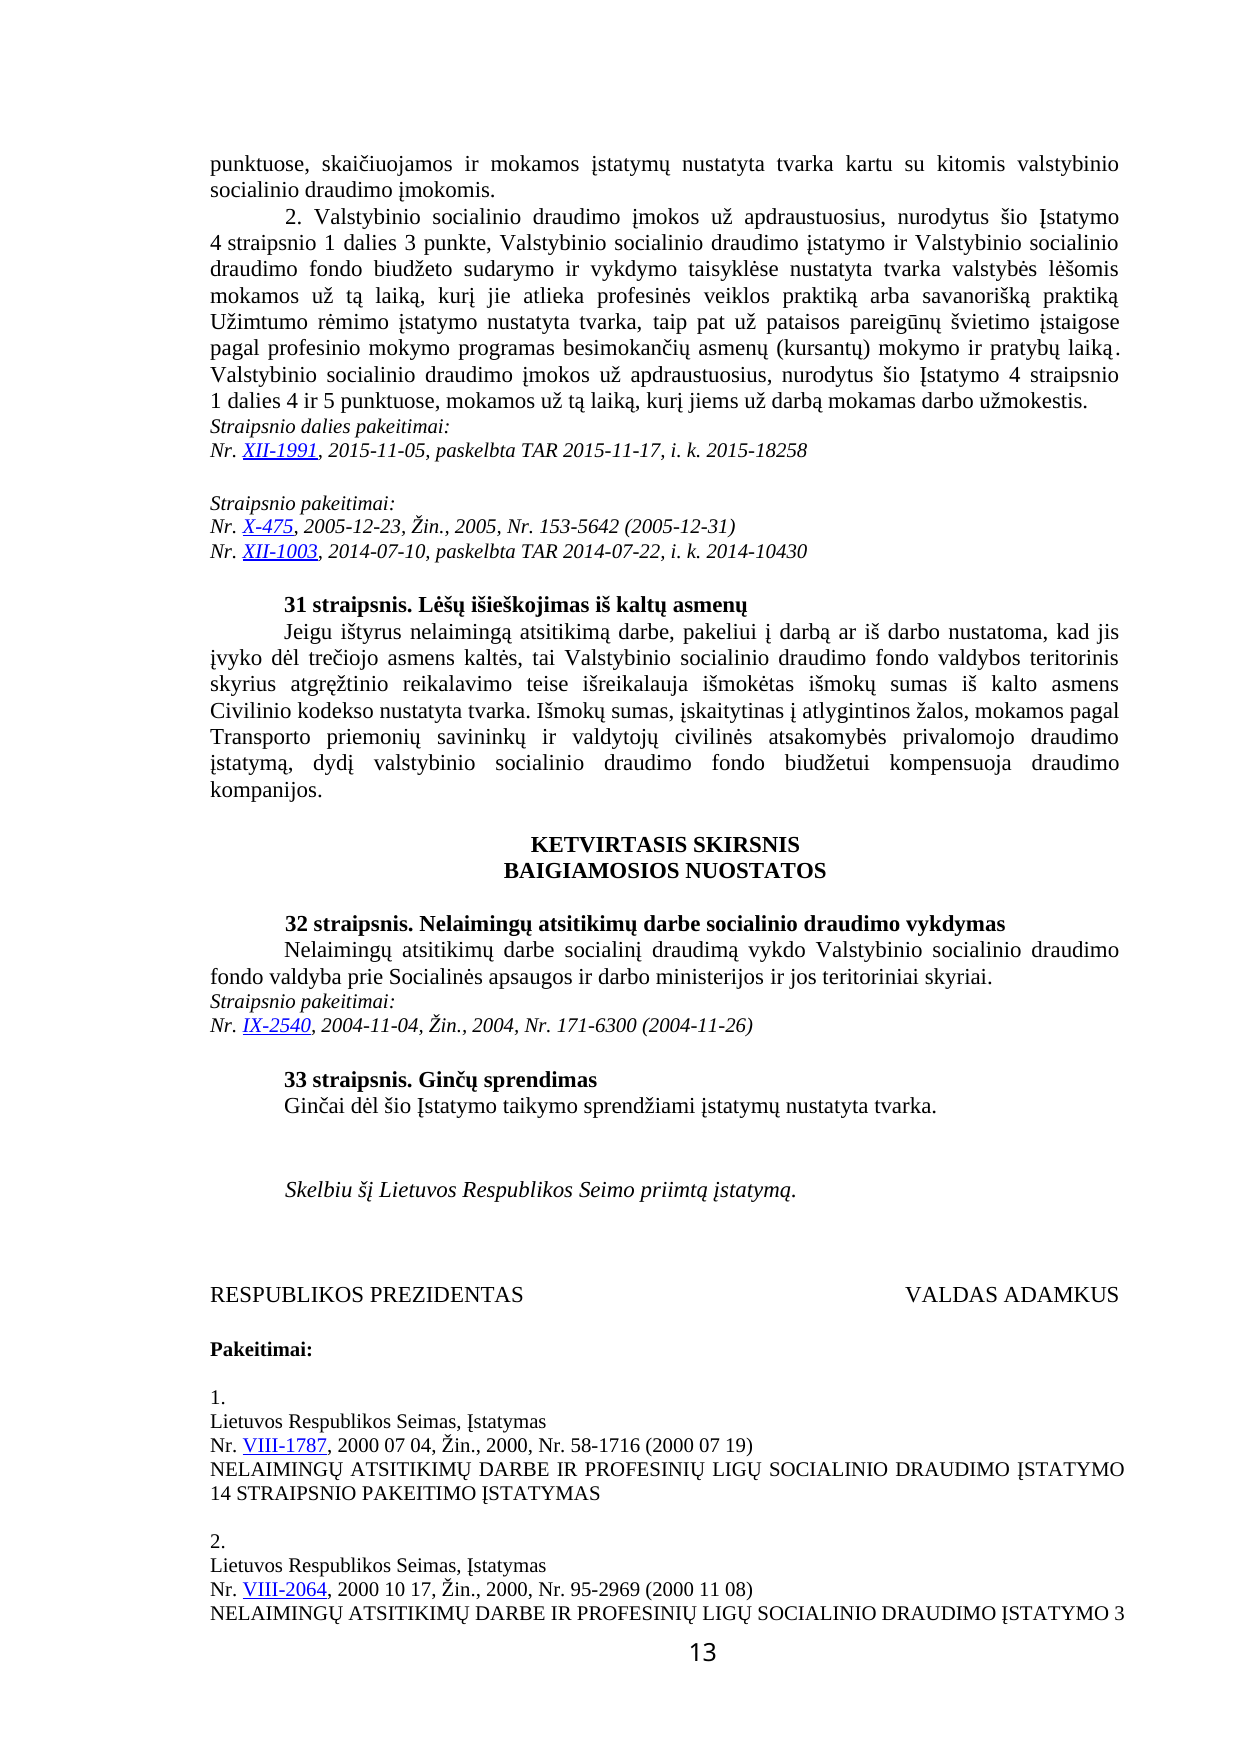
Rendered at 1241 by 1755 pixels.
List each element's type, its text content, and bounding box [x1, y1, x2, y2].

text RESPUBLIKOS PREZIDENTAS VALDAS ADAMKUS [210, 1282, 1126, 1308]
text Lietuvos Respublikos Seimas, Įstatymas [210, 1553, 1126, 1577]
text punktuose, skaičiuojamos ir mokamos įstatymų nustatyta tvarka kartu su kitomis valstybinio socialinio draudimo įmokomis. [210, 150, 1120, 203]
text 31 straipsnis. Lėšų išieškojimas iš kaltų asmenų [210, 591, 1120, 618]
text Straipsnio pakeitimai: [210, 490, 1120, 514]
text 32 straipsnis. Nelaimingų atsitikimų darbe socialinio draudimo vykdymas [210, 910, 1120, 936]
text Straipsnio dalies pakeitimai: [210, 413, 1120, 438]
text Nr. X-475, 2005-12-23, Žin., 2005, Nr. 153-5642 (2005-12-31) [210, 514, 1120, 538]
text Straipsnio pakeitimai: [210, 989, 1120, 1013]
text Nelaimingų atsitikimų darbe socialinį draudimą vykdo Valstybinio socialinio draudimo fondo valdyba prie Socialinės apsaugos ir darbo ministerijos ir jos teritoriniai skyriai. [210, 936, 1120, 989]
text NELAIMINGŲ ATSITIKIMŲ DARBE IR PROFESINIŲ LIGŲ SOCIALINIO DRAUDIMO ĮSTATYMO 14 STRAIPSNIO PAKEITIMO ĮSTATYMAS [210, 1457, 1126, 1505]
text 2. [210, 1529, 1126, 1553]
text Nr. XII-1991, 2015-11-05, paskelbta TAR 2015-11-17, i. k. 2015-18258 [210, 438, 1120, 462]
text KETVIRTASIS SKIRSNIS [210, 831, 1120, 857]
text Skelbiu šį Lietuvos Respublikos Seimo priimtą įstatymą. [210, 1176, 1126, 1202]
text 1. [210, 1385, 1126, 1409]
text Nr. IX-2540, 2004-11-04, Žin., 2004, Nr. 171-6300 (2004-11-26) [210, 1013, 1120, 1037]
text 33 straipsnis. Ginčų sprendimas [210, 1066, 1120, 1092]
text Ginčai dėl šio Įstatymo taikymo sprendžiami įstatymų nustatyta tvarka. [210, 1092, 1120, 1119]
text Jeigu ištyrus nelaimingą atsitikimą darbe, pakeliui į darbą ar iš darbo nustatoma, kad jis įvyko dėl trečiojo asmens kaltės, tai Valstybinio socialinio draudimo fondo valdybos teritorinis skyrius atgręžtinio reikalavimo teise išreikalauja išmokėtas išmokų sumas iš kalto asmens Civilinio kodekso nustatyta tvarka. Išmokų sumas, įskaitytinas į atlygintinos žalos, mokamos pagal Transporto priemonių savininkų ir valdytojų civilinės atsakomybės privalomojo draudimo įstatymą, dydį valstybinio socialinio draudimo fondo biudžetui kompensuoja draudimo kompanijos. [210, 618, 1120, 802]
text Pakeitimai: [210, 1337, 1126, 1361]
text Nr. VIII-2064, 2000 10 17, Žin., 2000, Nr. 95-2969 (2000 11 08) [210, 1577, 1126, 1601]
text 2. Valstybinio socialinio draudimo įmokos už apdraustuosius, nurodytus šio Įstatymo 4 straipsnio 1 dalies 3 punkte, Valstybinio socialinio draudimo įstatymo ir Valstybinio socialinio draudimo fondo biudžeto sudarymo ir vykdymo taisyklėse nustatyta tvarka valstybės lėšomis mokamos už tą laiką, kurį jie atlieka profesinės veiklos praktiką arba savanorišką praktiką Užimtumo rėmimo įstatymo nustatyta tvarka, taip pat už pataisos pareigūnų švietimo įstaigose pagal profesinio mokymo programas besimokančių asmenų (kursantų) mokymo ir pratybų laiką. Valstybinio socialinio draudimo įmokos už apdraustuosius, nurodytus šio Įstatymo 4 straipsnio 1 dalies 4 ir 5 punktuose, mokamos už tą laiką, kurį jiems už darbą mokamas darbo užmokestis. [210, 203, 1120, 413]
text NELAIMINGŲ ATSITIKIMŲ DARBE IR PROFESINIŲ LIGŲ SOCIALINIO DRAUDIMO ĮSTATYMO 3 [210, 1601, 1126, 1625]
text Nr. XII-1003, 2014-07-10, paskelbta TAR 2014-07-22, i. k. 2014-10430 [210, 538, 1120, 563]
text Lietuvos Respublikos Seimas, Įstatymas [210, 1409, 1126, 1433]
text BAIGIAMOSIOS NUOSTATOS [210, 857, 1120, 884]
text Nr. VIII-1787, 2000 07 04, Žin., 2000, Nr. 58-1716 (2000 07 19) [210, 1433, 1126, 1457]
